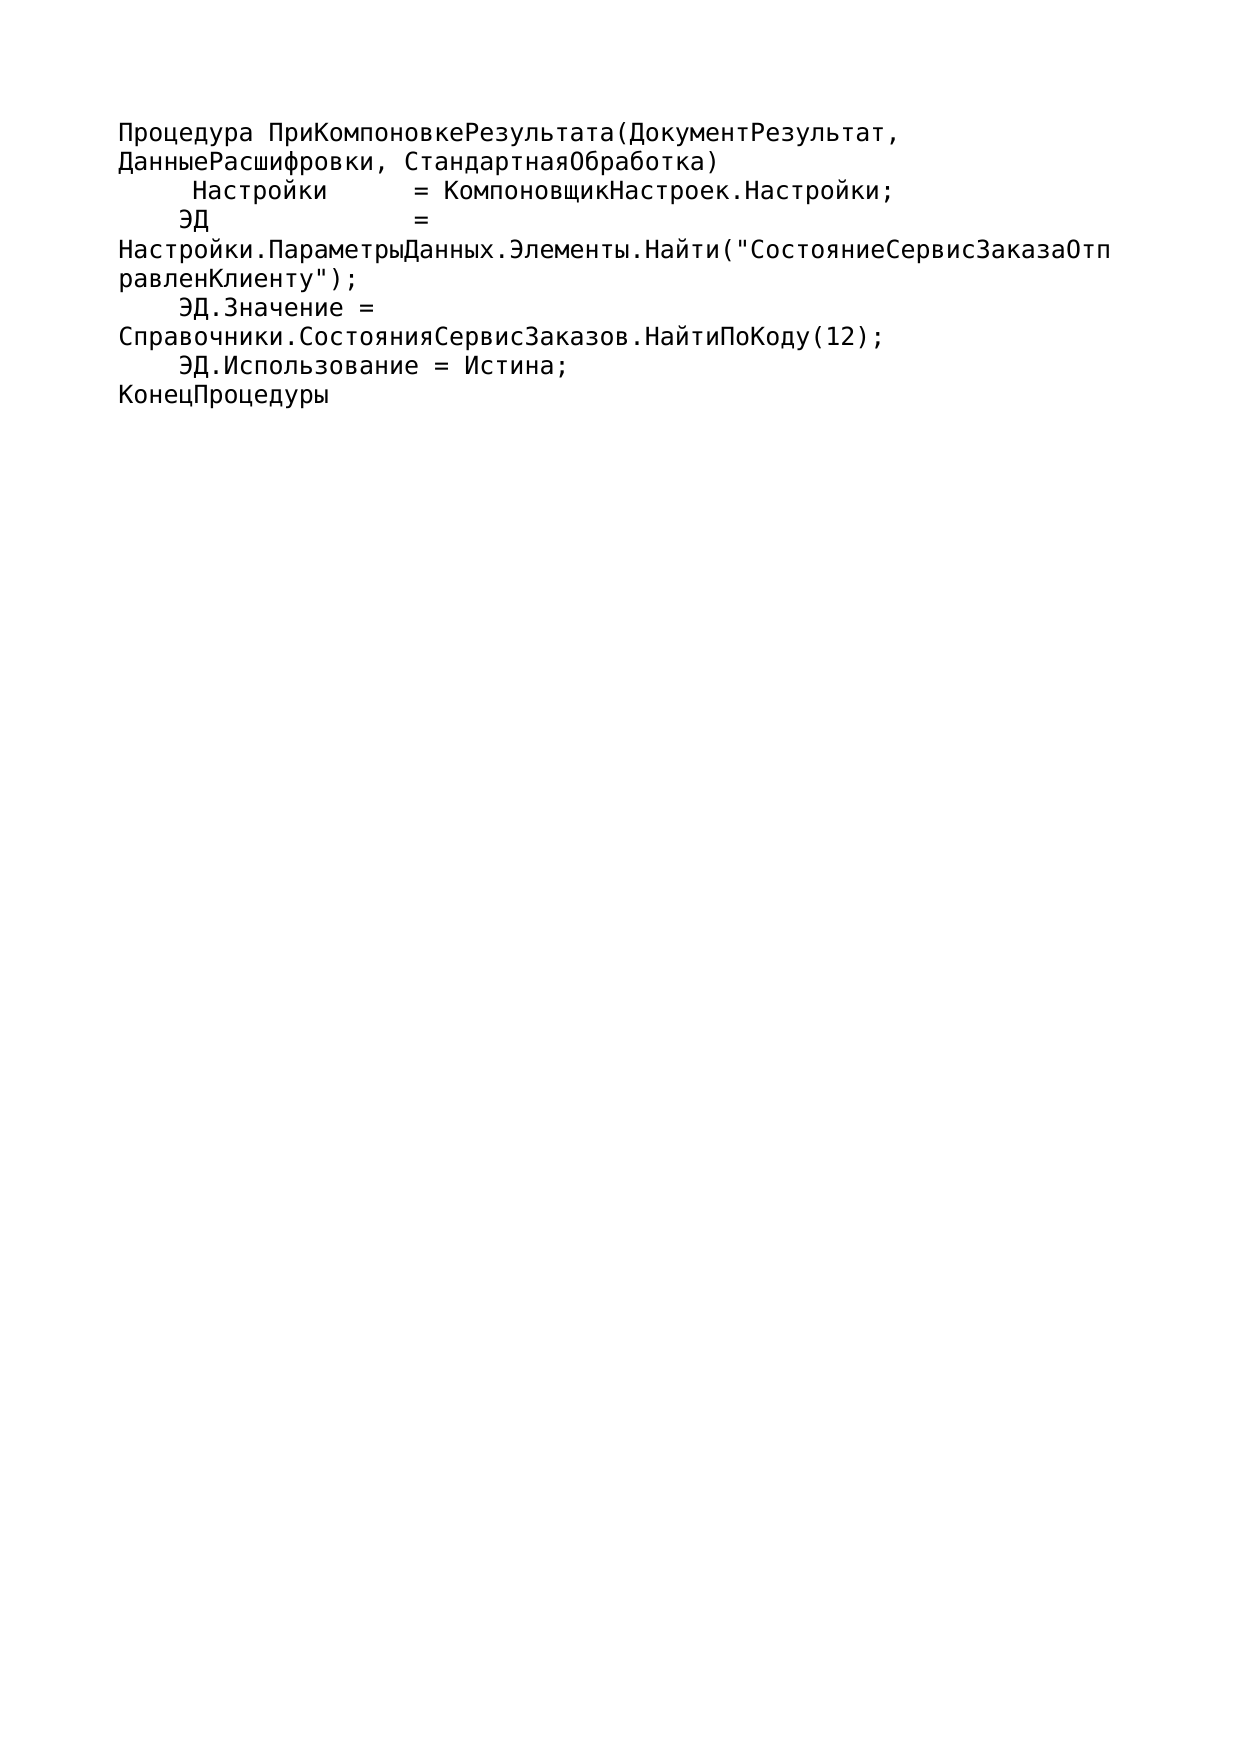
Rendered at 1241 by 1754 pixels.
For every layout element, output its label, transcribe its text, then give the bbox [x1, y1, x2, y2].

text Процедура ПриКомпоновкеРезультата(ДокументРезультат, ДанныеРасшифровки, СтандартнаяОбработка) Настройки = КомпоновщикНастроек.Настройки; ЭД = Настройки.ПараметрыДанных.Элементы.Найти("СостояниеСервисЗаказаОтправленКлиенту"); ЭД.Значение = Справочники.СостоянияСервисЗаказов.НайтиПоКоду(12); ЭД.Использование = Истина; КонецПроцедуры [118, 118, 1122, 410]
